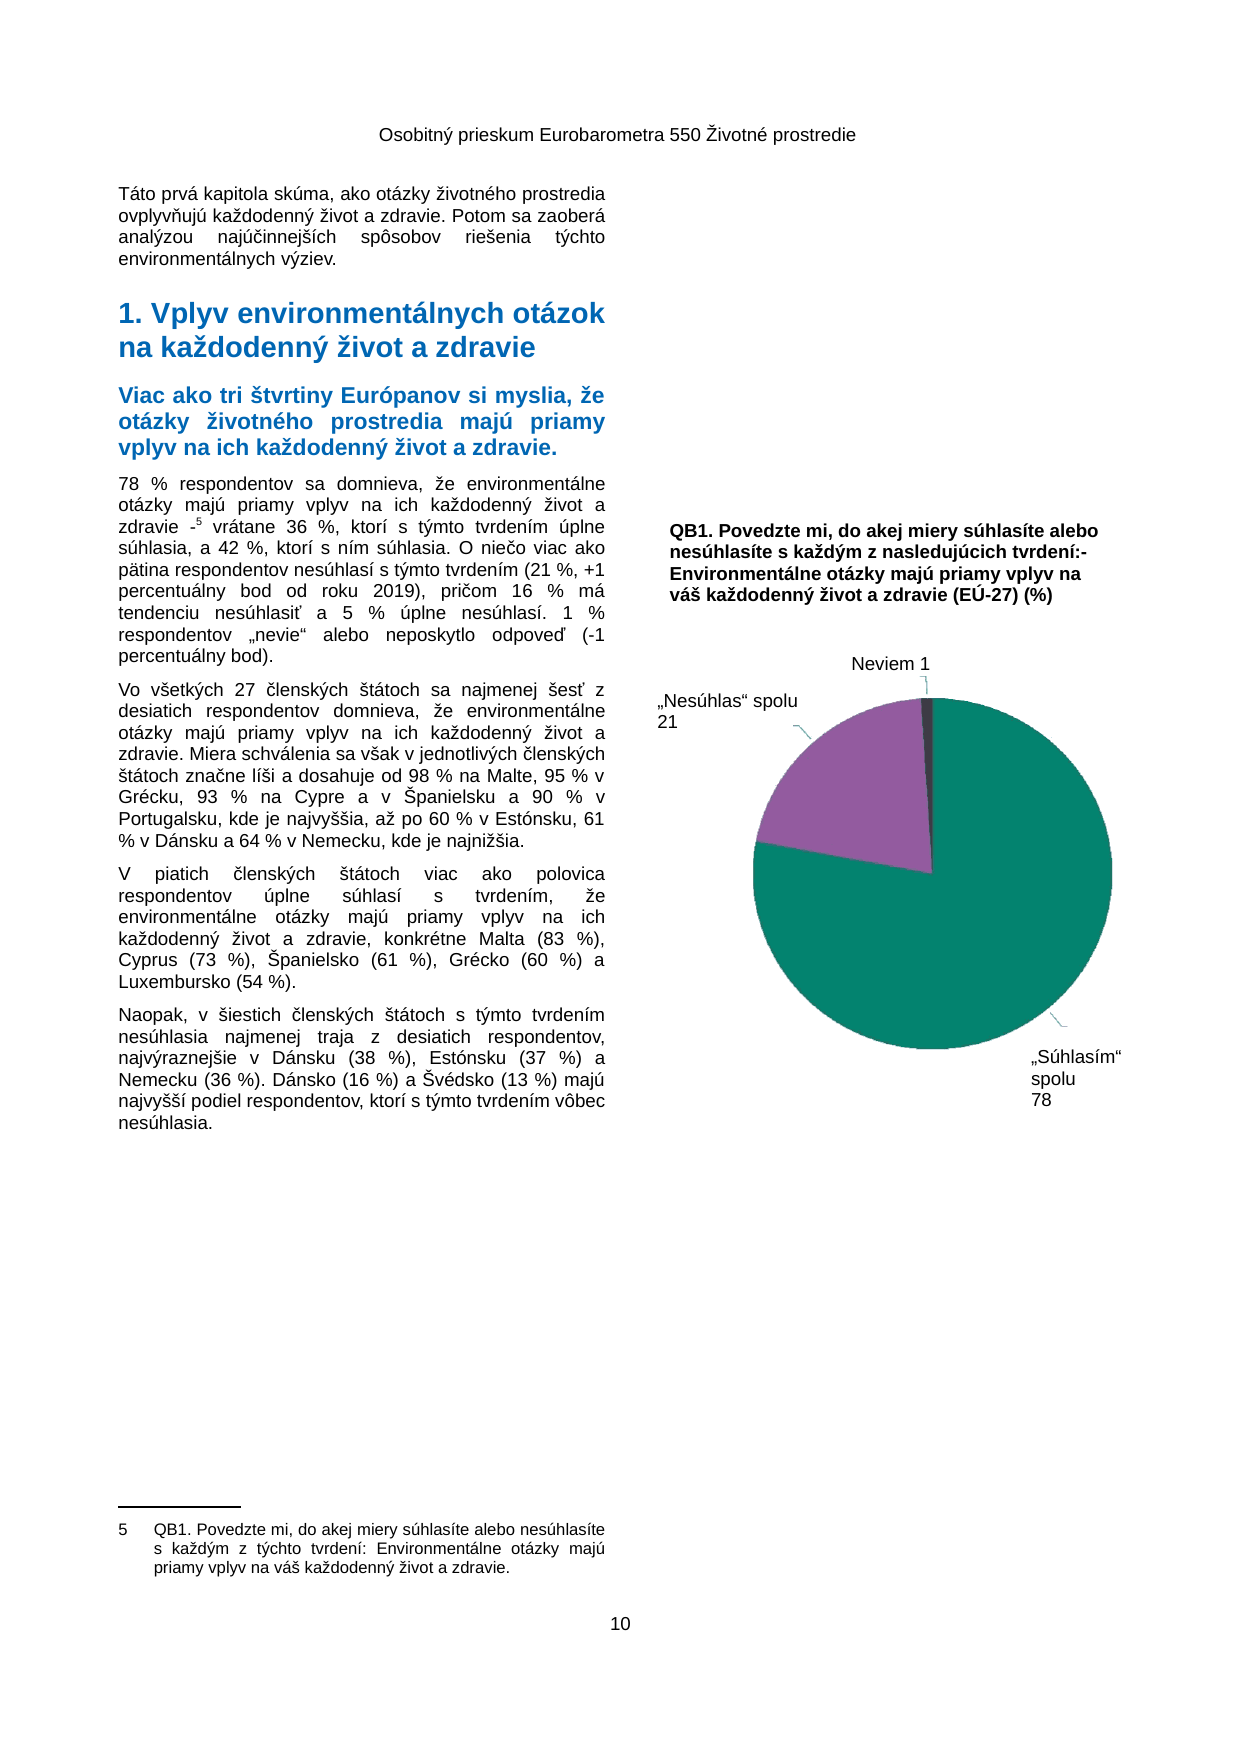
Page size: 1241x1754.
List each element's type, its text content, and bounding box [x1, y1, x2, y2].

text 78 % respondentov sa domnieva, že environmentálne otázky majú priamy vplyv na ich každodenný život a zdravie - vrátane 36 %, ktorí s týmto tvrdením úplne súhlasia, a 42 %, ktorí s ním súhlasia. O niečo viac ako pätina respondentov nesúhlasí s týmto tvrdením (21 %, +1 percentuálny bod od roku 2019), pričom 16 % má tendenciu nesúhlasiť a 5 % úplne nesúhlasí. 1 % respondentov „nevie“ alebo neposkytlo odpoveď (-1 percentuálny bod). [118, 472, 605, 667]
text Táto prvá kapitola skúma, ako otázky životného prostredia ovplyvňujú každodenný život a zdravie. Potom sa zaoberá analýzou najúčinnejších spôsobov riešenia týchto environmentálnych výziev. [118, 183, 605, 269]
text Vo všetkých 27 členských štátoch sa najmenej šesť z desiatich respondentov domnieva, že environmentálne otázky majú priamy vplyv na ich každodenný život a zdravie. Miera schválenia sa však v jednotlivých členských štátoch značne líši a dosahuje od 98 % na Malte, 95 % v Grécku, 93 % na Cypre a v Španielsku a 90 % v Portugalsku, kde je najvyššia, až po 60 % v Estónsku, 61 % v Dánsku a 64 % v Nemecku, kde je najnižšia. [118, 678, 605, 851]
subtitle 1. Vplyv environmentálnych otázok na každodenný život a zdravie [118, 296, 605, 363]
text Naopak, v šiestich členských štátoch s týmto tvrdením nesúhlasia najmenej traja z desiatich respondentov, najvýraznejšie v Dánsku (38 %), Estónsku (37 %) a Nemecku (36 %). Dánsko (16 %) a Švédsko (13 %) majú najvyšší podiel respondentov, ktorí s týmto tvrdením vôbec nesúhlasia. [118, 1004, 605, 1133]
text QB1. Povedzte mi, do akej miery súhlasíte alebo nesúhlasíte s každým z týchto tvrdení: Environmentálne otázky majú priamy vplyv na váš každodenný život a zdravie. [118, 1519, 605, 1577]
text V piatich členských štátoch viac ako polovica respondentov úplne súhlasí s tvrdením, že environmentálne otázky majú priamy vplyv na ich každodenný život a zdravie, konkrétne Malta (83 %), Cyprus (73 %), Španielsko (61 %), Grécko (60 %) a Luxembursko (54 %). [118, 863, 605, 992]
picture [747, 671, 1116, 1053]
text Viac ako tri štvrtiny Európanov si myslia, že otázky životného prostredia majú priamy vplyv na ich každodenný život a zdravie. [118, 382, 605, 461]
